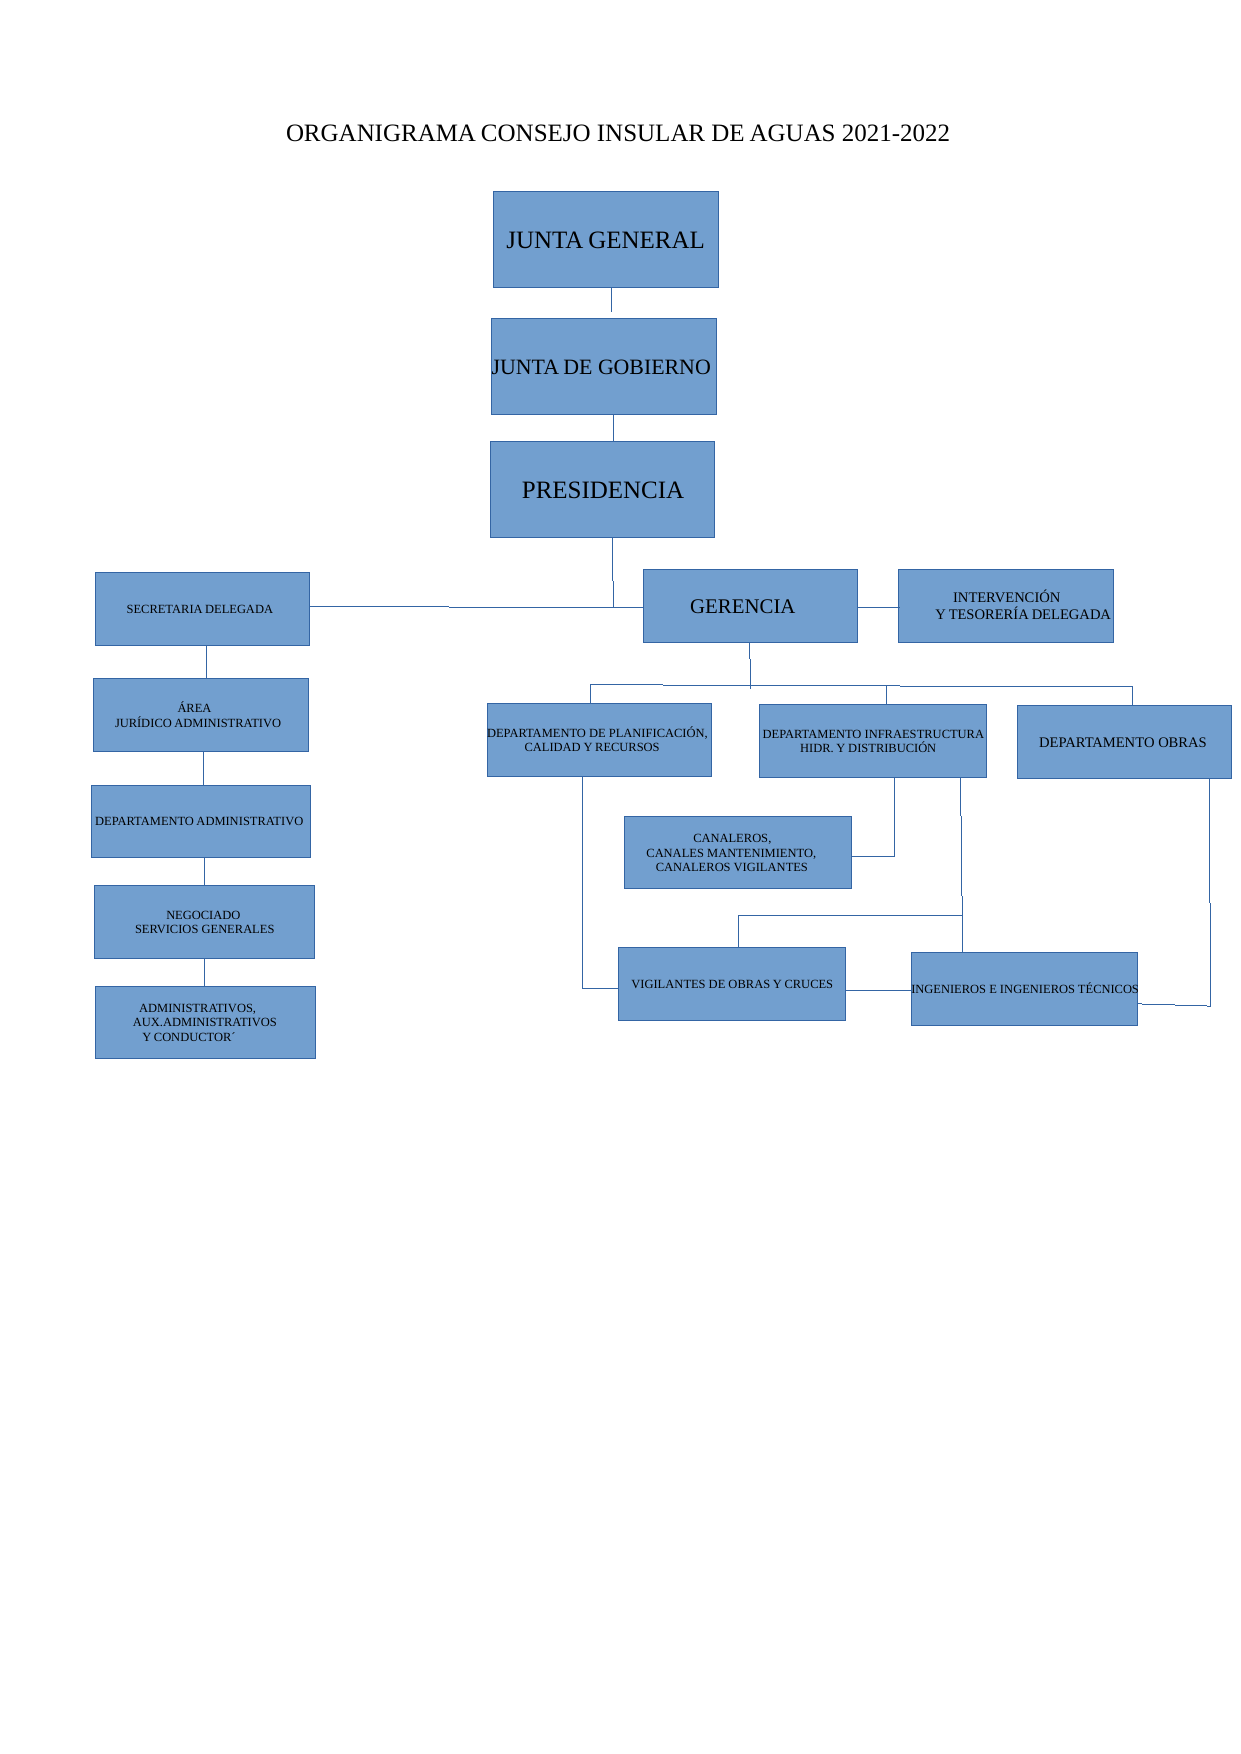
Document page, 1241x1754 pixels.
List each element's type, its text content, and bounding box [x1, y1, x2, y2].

text ORGANIGRAMA CONSEJO INSULAR DE AGUAS 2021-2022 [118, 118, 1122, 147]
